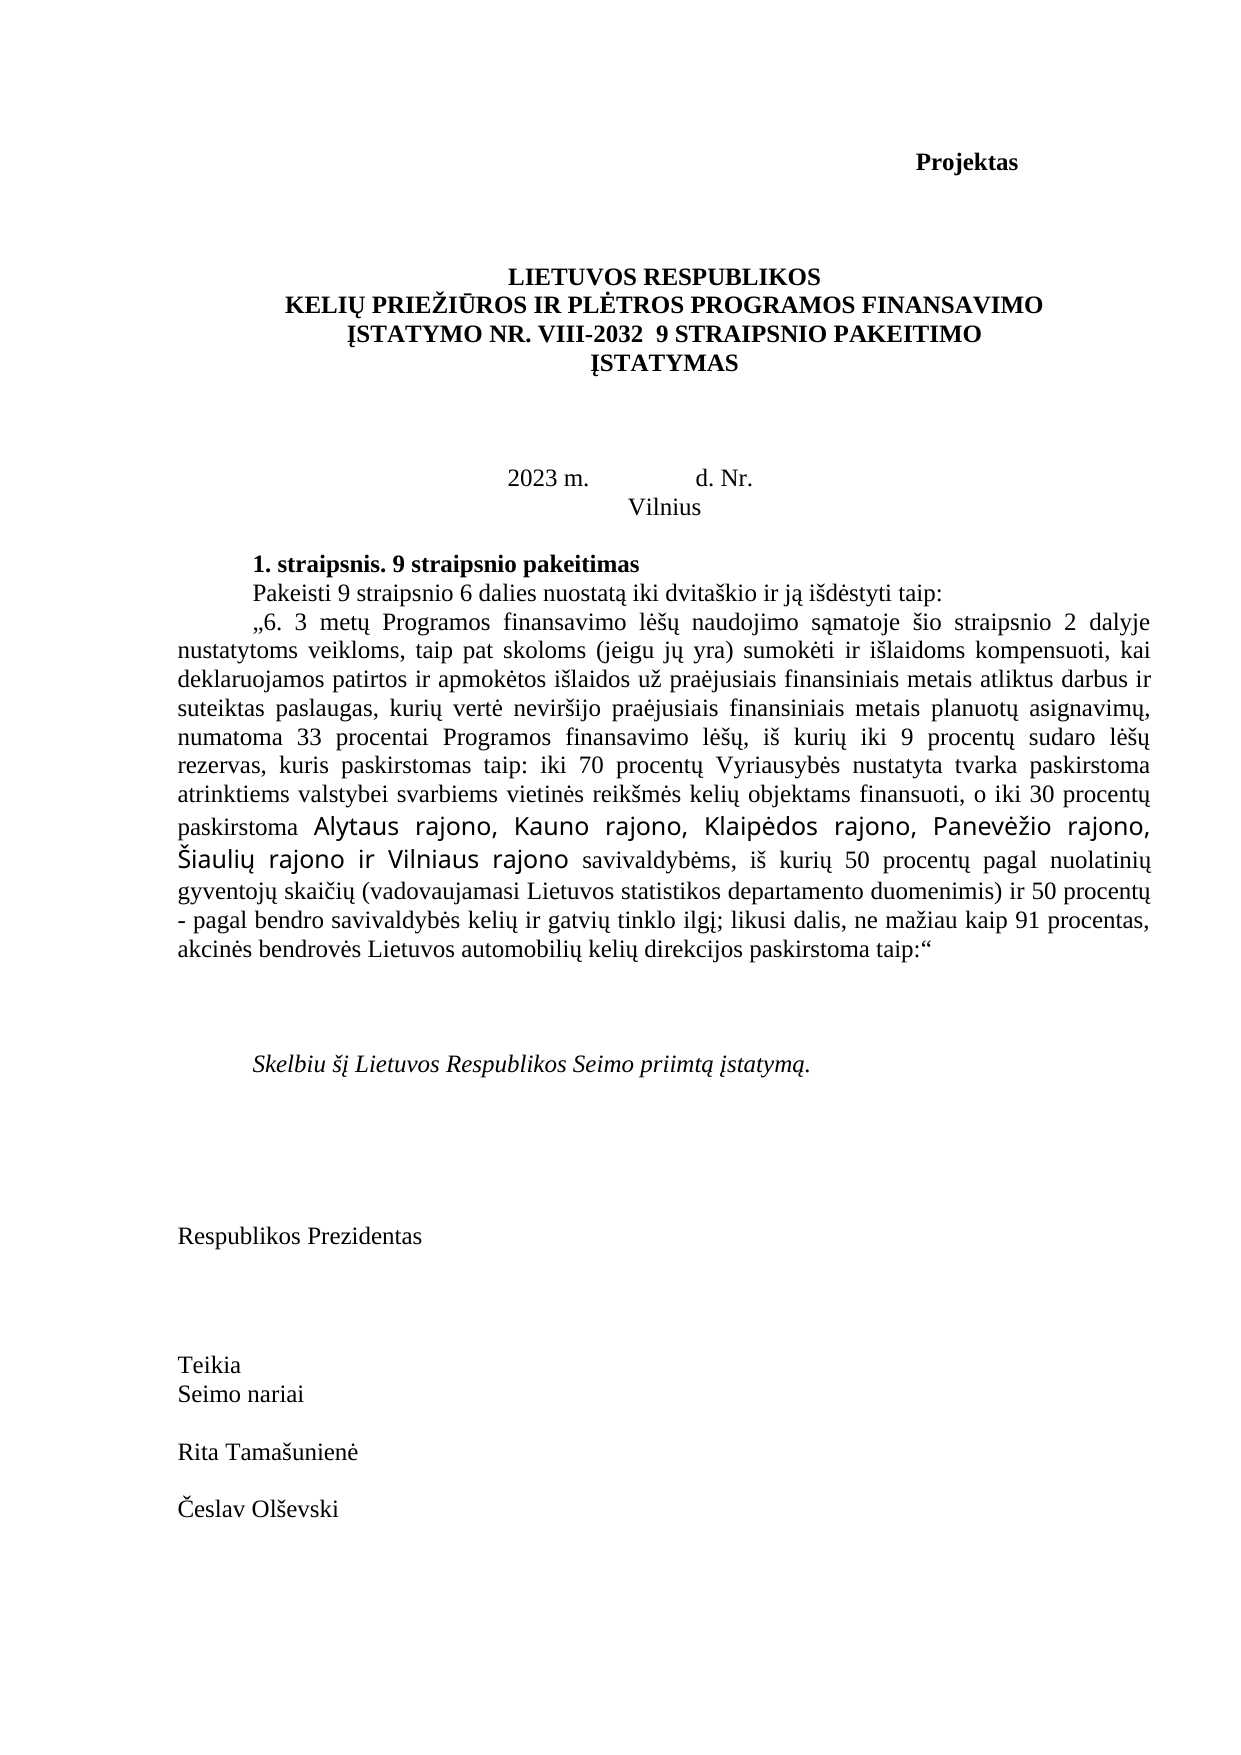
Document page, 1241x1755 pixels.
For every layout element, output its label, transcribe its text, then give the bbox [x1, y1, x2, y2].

text KELIŲ PRIEŽIŪROS IR PLĖTROS PROGRAMOS FINANSAVIMO ĮSTATYMO NR. VIII-2032 9 STRAIPSNIO PAKEITIMO [177, 291, 1152, 348]
text Seimo nariai [177, 1379, 1152, 1408]
text Respublikos Prezidentas [177, 1221, 1152, 1250]
text Teikia [177, 1351, 1152, 1379]
text „6. 3 metų Programos finansavimo lėšų naudojimo sąmatoje šio straipsnio 2 dalyje nustatytoms veikloms, taip pat skoloms (jeigu jų yra) sumokėti ir išlaidoms kompensuoti, kai deklaruojamos patirtos ir apmokėtos išlaidos už praėjusiais finansiniais metais atliktus darbus ir suteiktas paslaugas, kurių vertė neviršijo praėjusiais finansiniais metais planuotų asignavimų, numatoma 33 procentai Programos finansavimo lėšų, iš kurių iki 9 procentų sudaro lėšų rezervas, kuris paskirstomas taip: iki 70 procentų Vyriausybės nustatyta tvarka paskirstoma atrinktiems valstybei svarbiems vietinės reikšmės kelių objektams finansuoti, o iki 30 procentų paskirstoma Alytaus rajono, Kauno rajono, Klaipėdos rajono, Panevėžio rajono, Šiaulių rajono ir Vilniaus rajono savivaldybėms, iš kurių 50 procentų pagal nuolatinių gyventojų skaičių (vadovaujamasi Lietuvos statistikos departamento duomenimis) ir 50 procentų - pagal bendro savivaldybės kelių ir gatvių tinklo ilgį; likusi dalis, ne mažiau kaip 91 procentas, akcinės bendrovės Lietuvos automobilių kelių direkcijos paskirstoma taip:“ [177, 607, 1152, 962]
text Pakeisti 9 straipsnio 6 dalies nuostatą iki dvitaškio ir ją išdėstyti taip: [177, 578, 1152, 607]
text LIETUVOS RESPUBLIKOS [177, 262, 1152, 291]
text Projektas [916, 147, 1152, 176]
text Skelbiu šį Lietuvos Respublikos Seimo priimtą įstatymą. [177, 1049, 1152, 1077]
text 1. straipsnis. 9 straipsnio pakeitimas [177, 549, 1152, 578]
text ĮSTATYMAS [177, 348, 1152, 377]
text Vilnius [177, 492, 1152, 521]
text 2023 m. d. Nr. [177, 463, 1152, 492]
text Rita Tamašunienė [177, 1437, 1152, 1466]
text Česlav Olševski [177, 1494, 1152, 1523]
